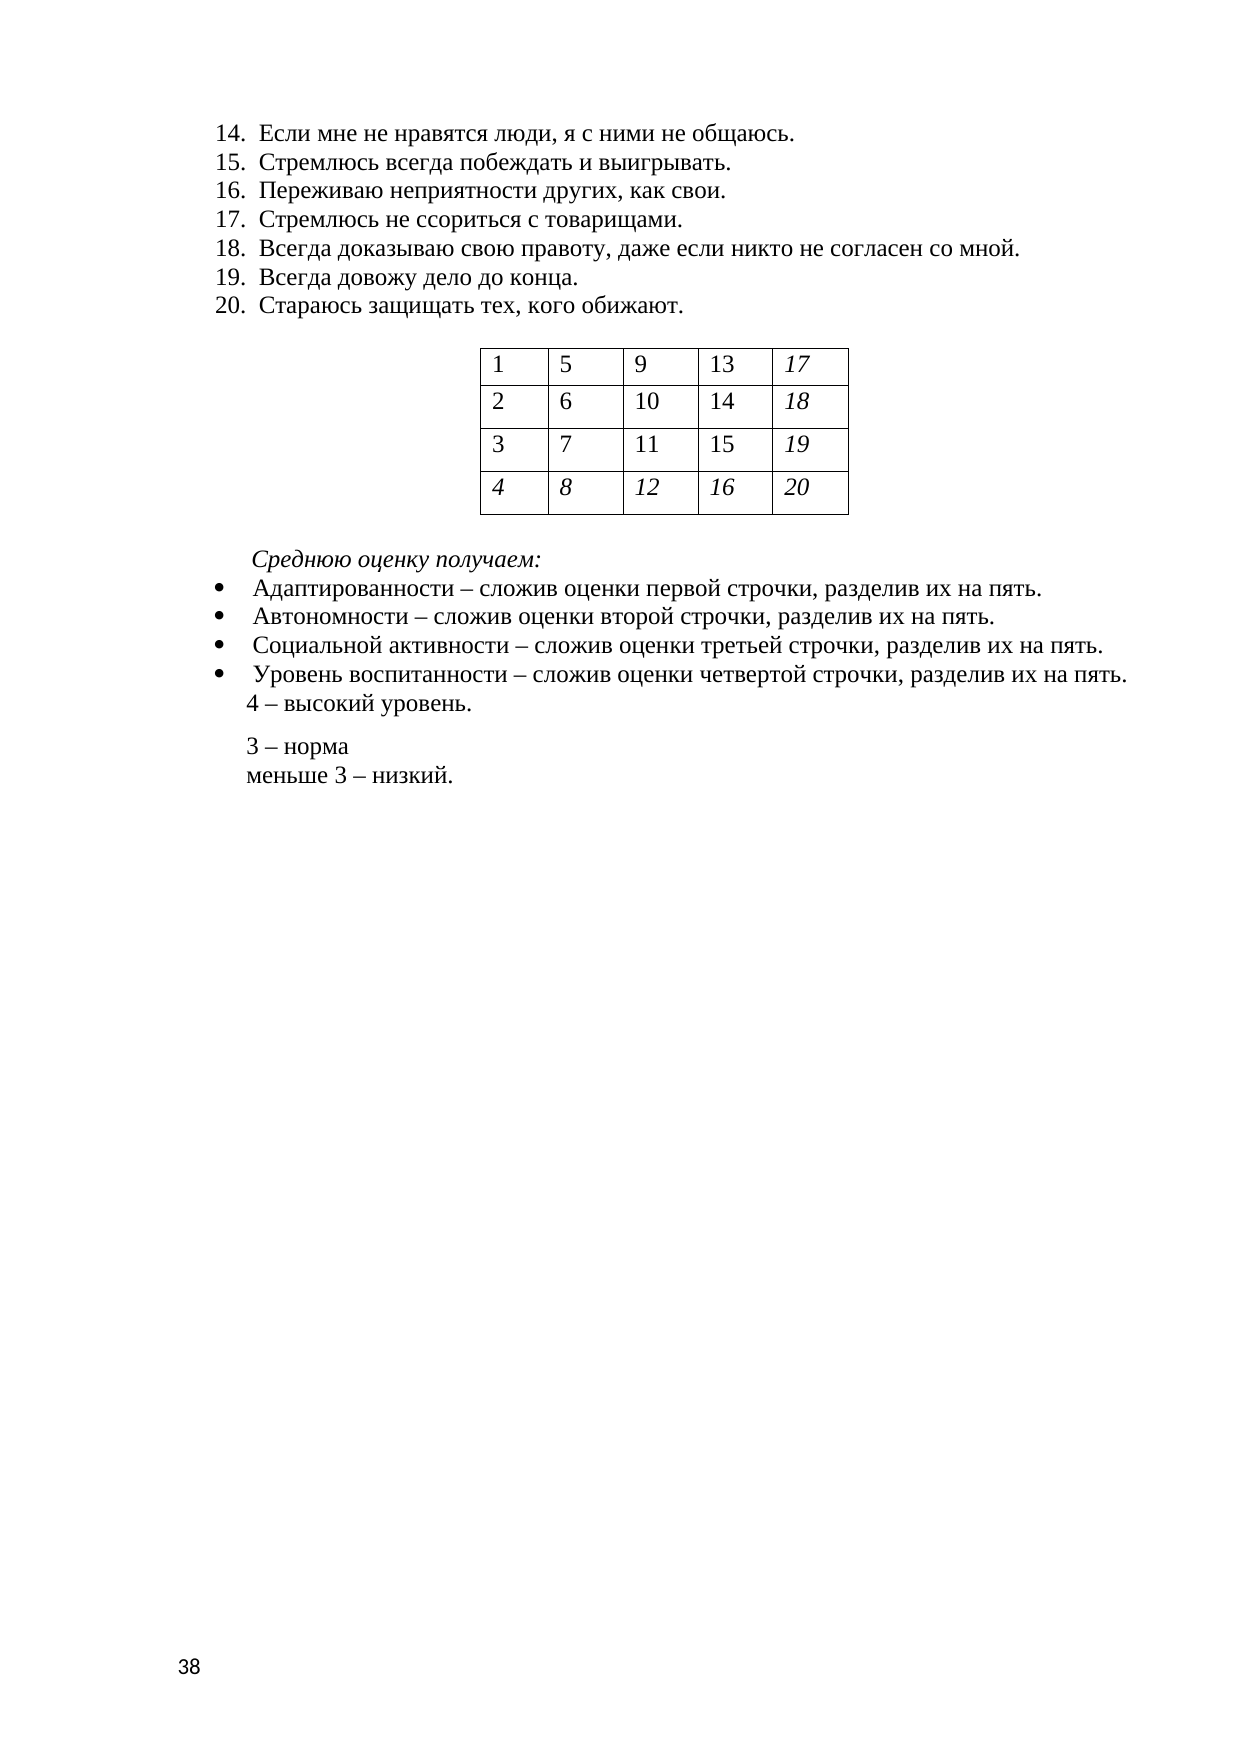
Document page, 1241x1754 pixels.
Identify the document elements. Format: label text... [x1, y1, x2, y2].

table_cell 3 [481, 429, 548, 471]
table_cell 12 [624, 472, 698, 514]
table_cell 15 [699, 429, 772, 471]
table_cell 18 [773, 386, 848, 428]
text 3 – норма [177, 731, 1152, 760]
list Стремлюсь не ссориться с товарищами. [215, 204, 1152, 233]
list Социальной активности – сложив оценки третьей строчки, разделив их на пять. [215, 630, 1152, 659]
table_cell 11 [624, 429, 698, 471]
table_cell 20 [773, 472, 848, 514]
table_header 1 [481, 349, 548, 385]
table_cell 16 [699, 472, 772, 514]
table_header 5 [549, 349, 623, 385]
table_cell 6 [549, 386, 623, 428]
list Стремлюсь всегда побеждать и выигрывать. [215, 147, 1152, 176]
list Стараюсь защищать тех, кого обижают. [215, 291, 1152, 319]
table_cell 10 [624, 386, 698, 428]
text 4 – высокий уровень. [177, 688, 1152, 716]
list Если мне не нравятся люди, я с ними не общаюсь. [215, 118, 1152, 147]
list Автономности – сложив оценки второй строчки, разделив их на пять. [215, 601, 1152, 630]
table_header 9 [624, 349, 698, 385]
list Уровень воспитанности – сложив оценки четвертой строчки, разделив их на пять. [215, 659, 1152, 688]
table_cell 4 [481, 472, 548, 514]
list Всегда доказываю свою правоту, даже если никто не согласен со мной. [215, 233, 1152, 262]
list Переживаю неприятности других, как свои. [215, 176, 1152, 204]
list Адаптированности – сложив оценки первой строчки, разделив их на пять. [215, 573, 1152, 601]
table_cell 7 [549, 429, 623, 471]
table_header 13 [699, 349, 772, 385]
table_cell 8 [549, 472, 623, 514]
table_cell 2 [481, 386, 548, 428]
table_header 17 [773, 349, 848, 385]
text Среднюю оценку получаем: [177, 544, 1152, 573]
text меньше 3 – низкий. [177, 760, 1152, 788]
list Всегда довожу дело до конца. [215, 262, 1152, 291]
table_cell 14 [699, 386, 772, 428]
table_cell 19 [773, 429, 848, 471]
